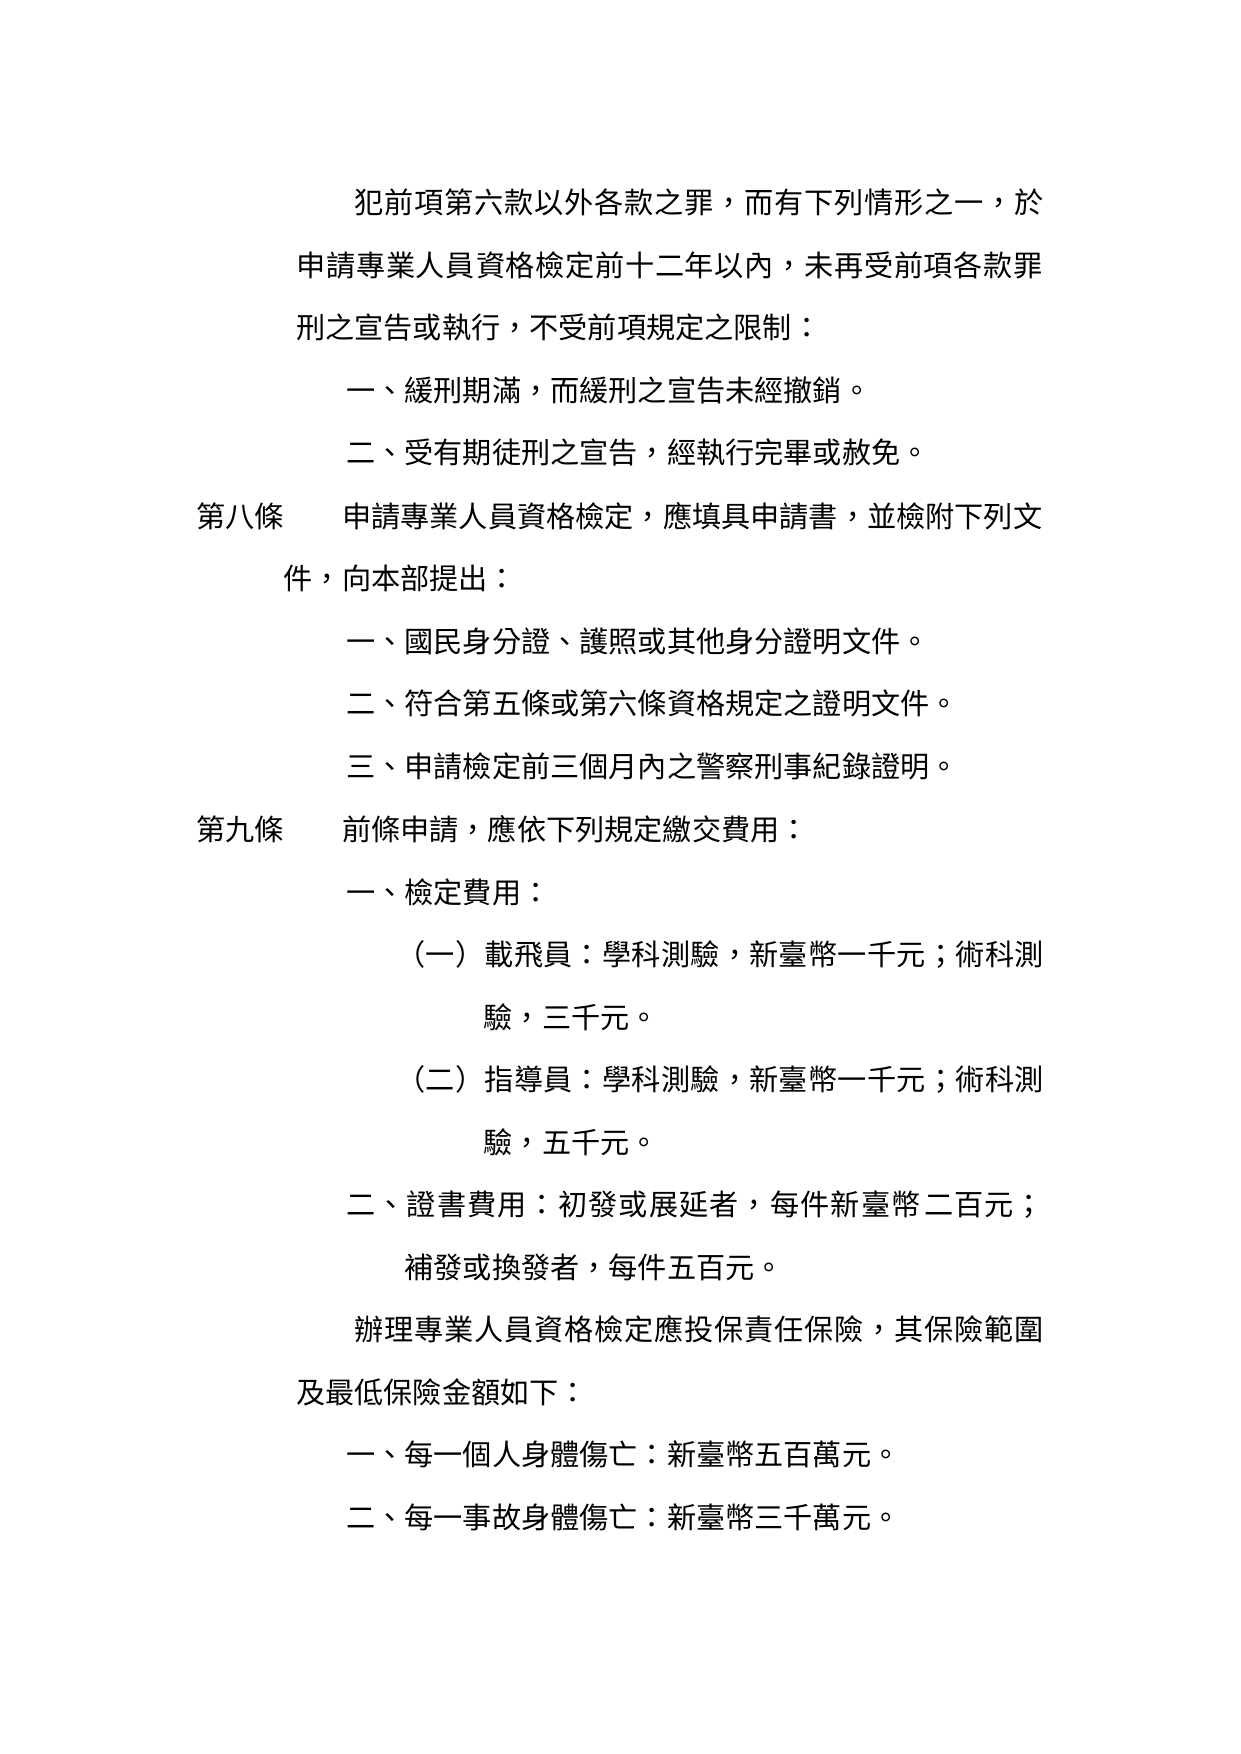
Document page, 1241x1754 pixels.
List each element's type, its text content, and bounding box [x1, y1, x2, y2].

table_cell 第八條 申請專業人員資格檢定，應填具申請書，並檢附下列文件，向本部提出： 一、國民身分證、護照或其他身分證明文件。 二、符合第五條或第六條資格規定之證明文件。 三、申請檢定前三個月內之警察刑事紀錄證明。 [185, 473, 1055, 785]
table_cell 第九條 前條申請，應依下列規定繳交費用： 一、檢定費用： （一）載飛員：學科測驗，新臺幣一千元；術科測驗，三千元。 （二）指導員：學科測驗，新臺幣一千元；術科測驗，五千元。 二、證書費用：初發或展延者，每件新臺幣二百元；補發或換發者，每件五百元。 辦理專業人員資格檢定應投保責任保險，其保險範圍及最低保險金額如下： 一、每一個人身體傷亡：新臺幣五百萬元。 二、每一事故身體傷亡：新臺幣三千萬元。 [185, 786, 1055, 1536]
table_cell 犯前項第六款以外各款之罪，而有下列情形之一，於申請專業人員資格檢定前十二年以內，未再受前項各款罪刑之宣告或執行，不受前項規定之限制： 一、緩刑期滿，而緩刑之宣告未經撤銷。 二、受有期徒刑之宣告，經執行完畢或赦免。 [185, 159, 1055, 472]
